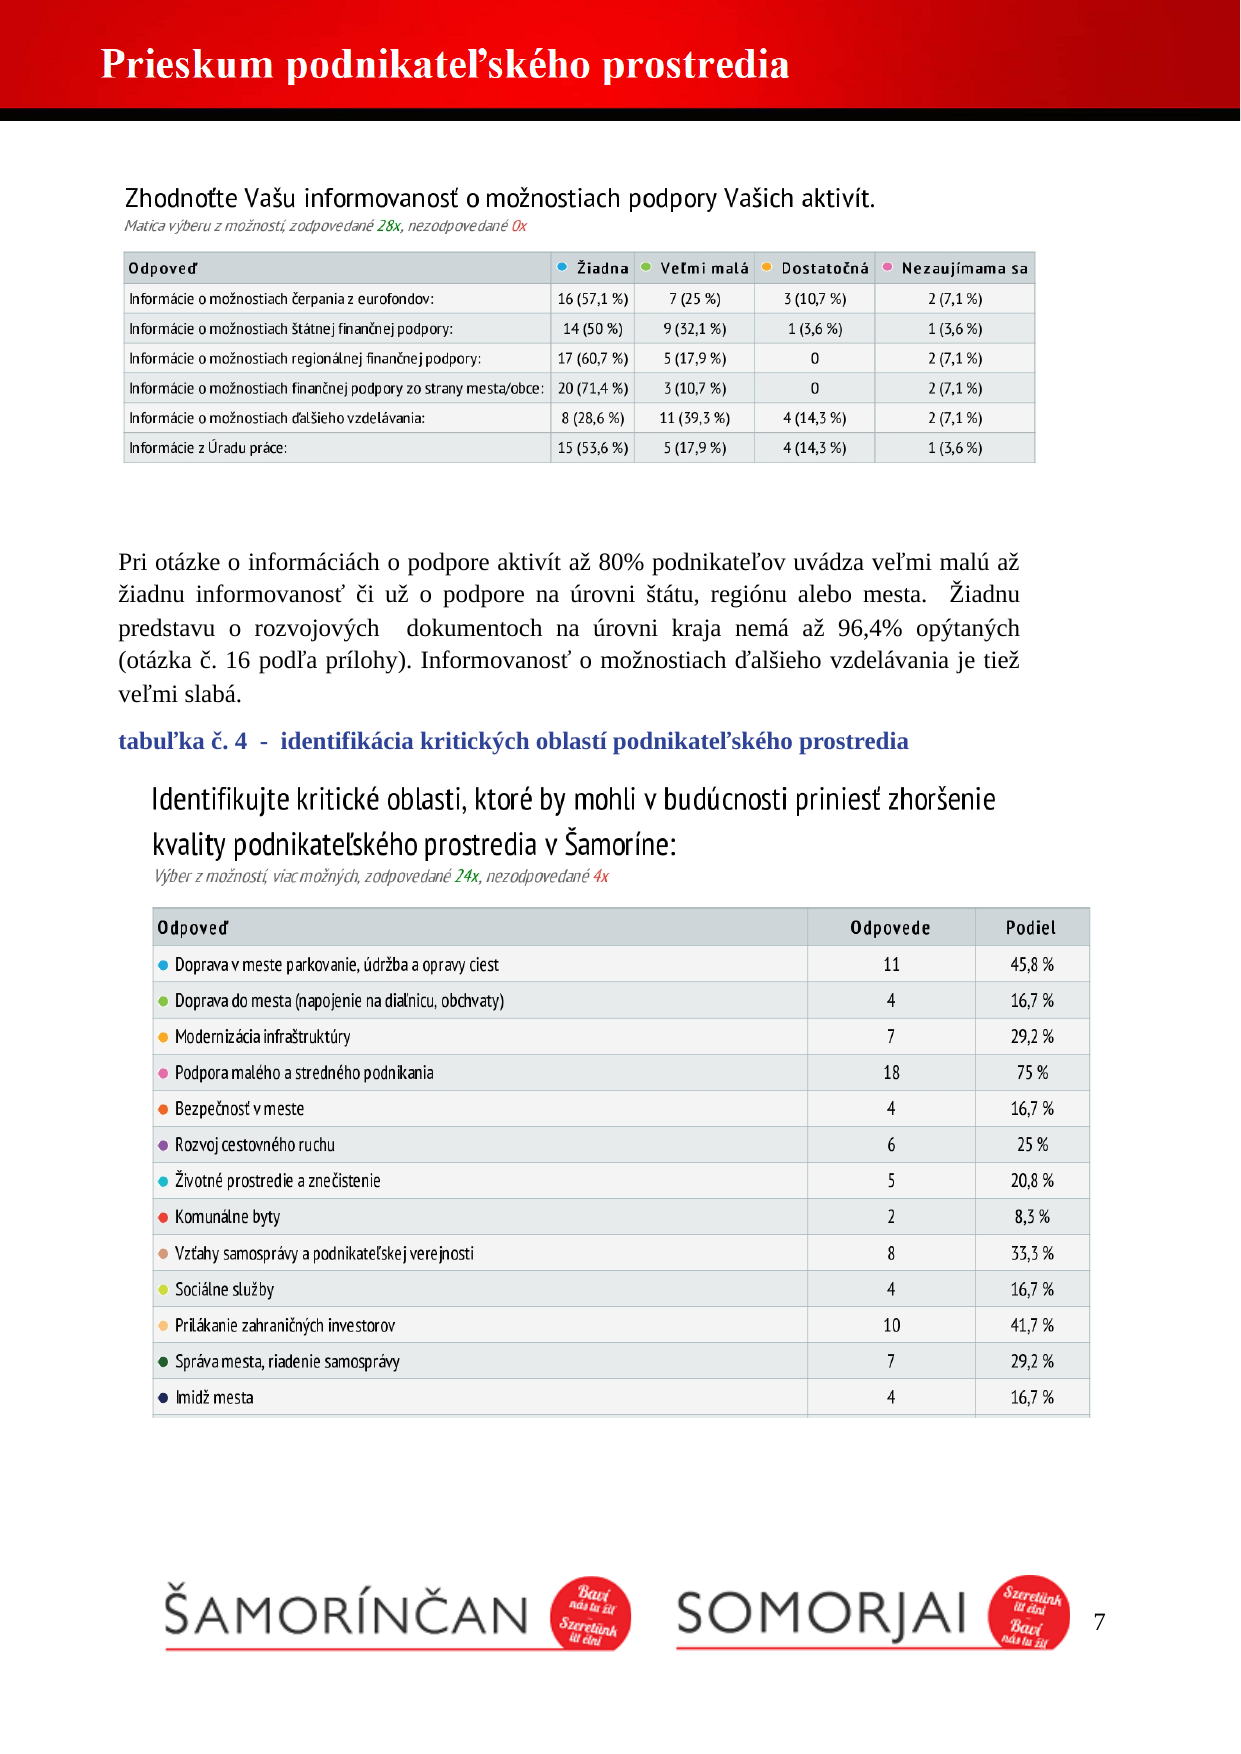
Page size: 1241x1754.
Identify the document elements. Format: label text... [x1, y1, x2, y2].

picture [0, 0, 1241, 121]
text Pri otázke o informáciách o podpore aktivít až 80% podnikateľov uvádza veľmi malú až žiadnu informovanosť či už o podpore na úrovni štátu, regiónu alebo mesta. Žiadnu predstavu o rozvojových dokumentoch na úrovni kraja nemá až 96,4% opýtaných (otázka č. 16 podľa prílohy). Informovanosť o možnostiach ďalšieho vzdelávania je tiež veľmi slabá. [118, 547, 1021, 707]
picture [146, 773, 1094, 1418]
text tabuľka č. 4 - identifikácia kritických oblastí podnikateľského prostredia [118, 726, 1021, 755]
picture [165, 1576, 632, 1655]
picture [676, 1575, 1070, 1654]
picture [121, 176, 1040, 463]
